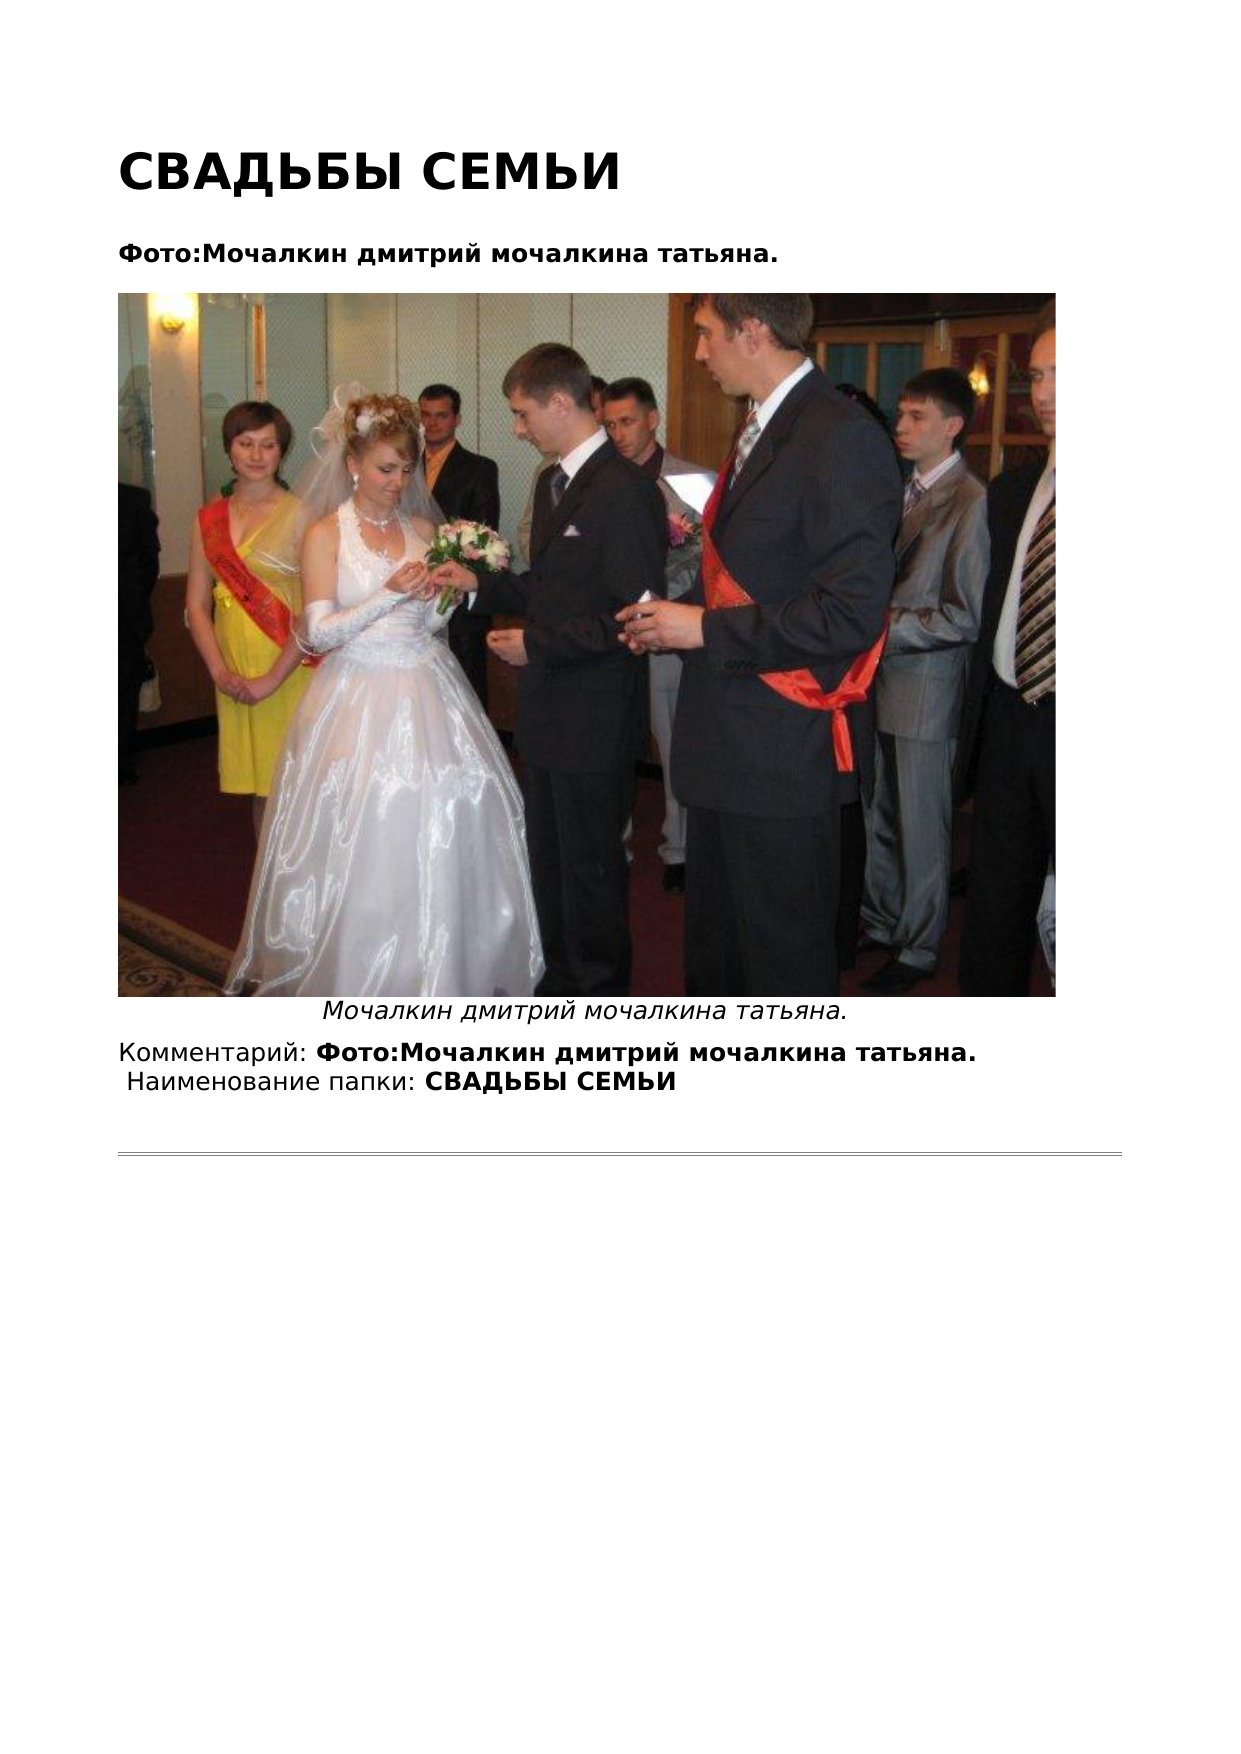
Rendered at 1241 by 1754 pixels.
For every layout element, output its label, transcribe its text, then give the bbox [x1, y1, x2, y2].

text Мочалкин дмитрий мочалкина татьяна. [118, 997, 1056, 1025]
subtitle Фото:Мочалкин дмитрий мочалкина татьяна. [118, 239, 1122, 268]
subtitle СВАДЬБЫ СЕМЬИ [118, 143, 1122, 201]
text Комментарий: Фото:Мочалкин дмитрий мочалкина татьяна. Наименование папки: СВАДЬБЫ СЕМЬИ [118, 1038, 1122, 1125]
picture [118, 293, 1056, 997]
